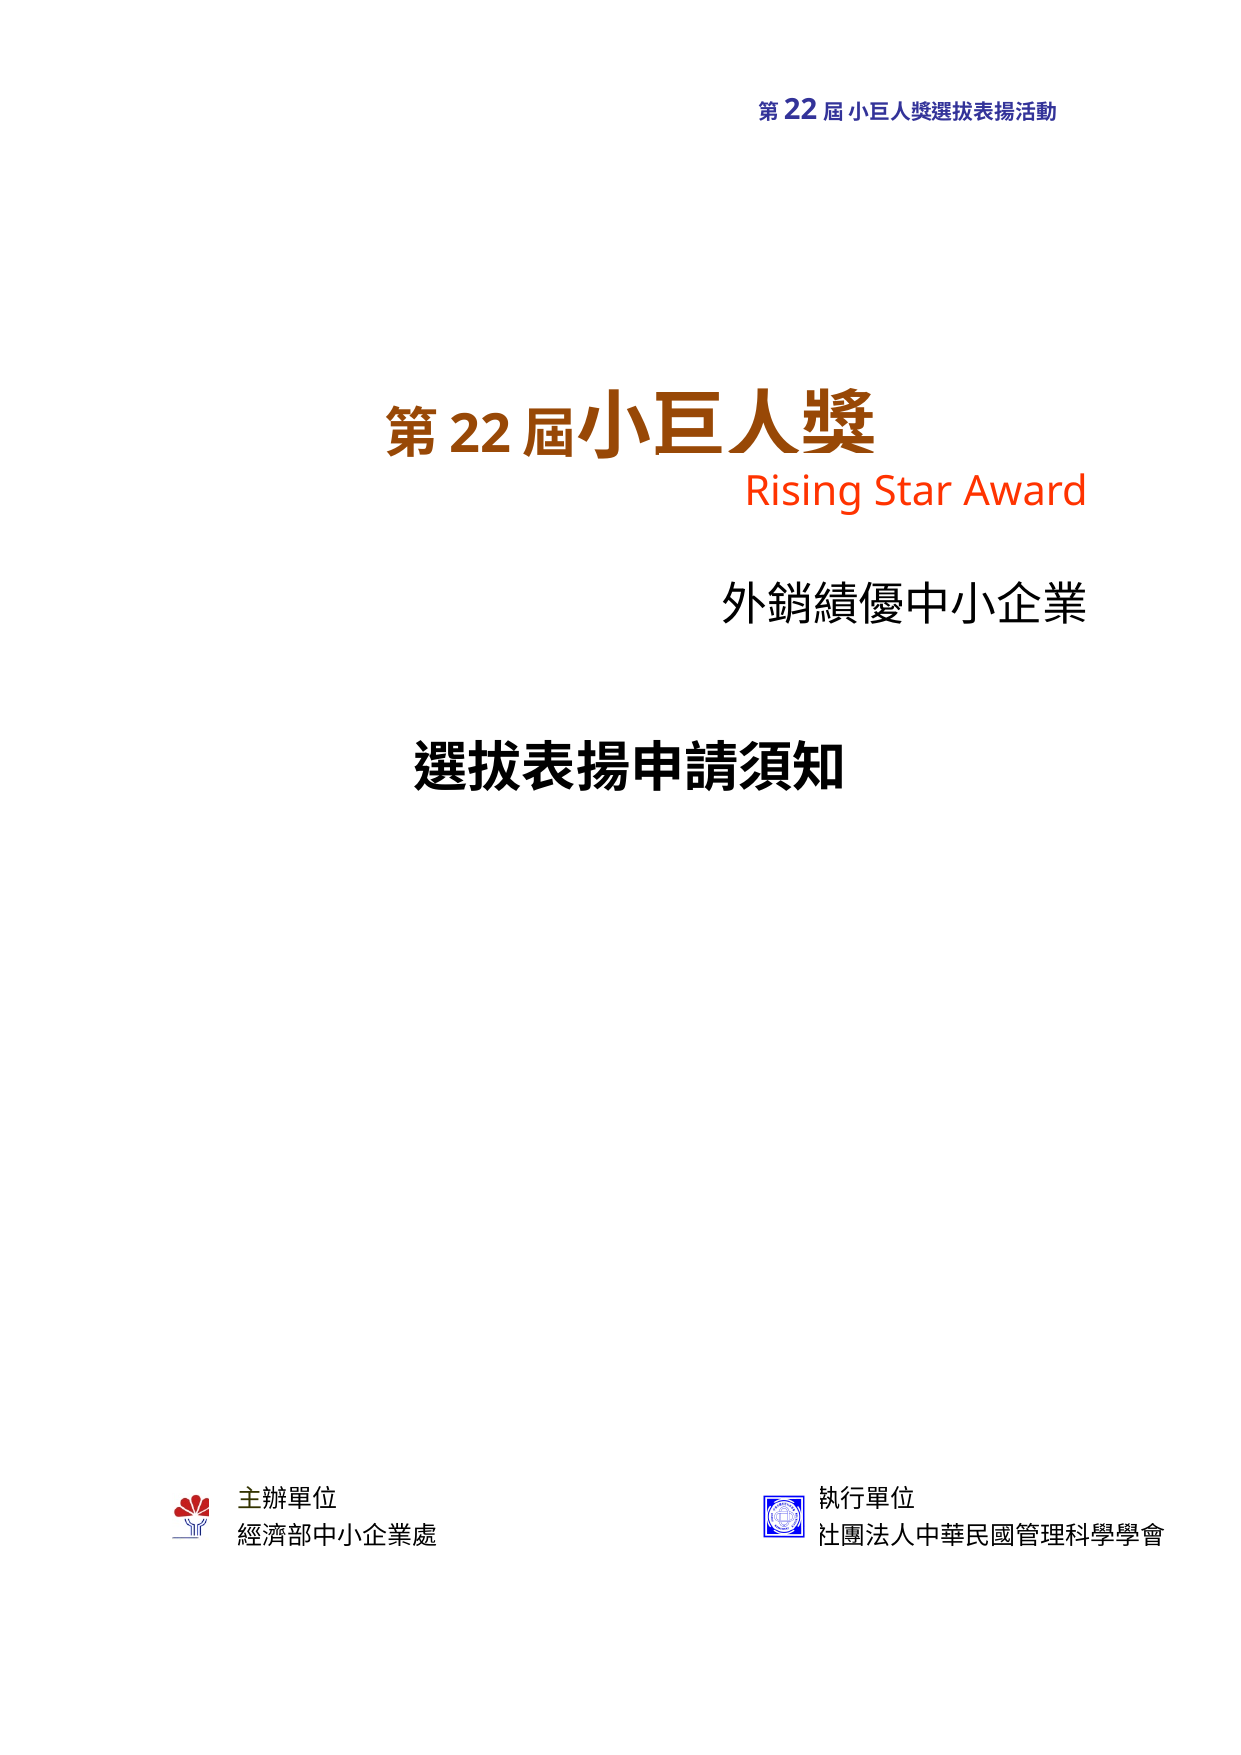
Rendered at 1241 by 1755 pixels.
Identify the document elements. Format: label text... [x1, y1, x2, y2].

subtitle 外銷績優中小企業 [172, 567, 1088, 633]
text 執行單位 [815, 1479, 1172, 1515]
subtitle Rising Star Award [674, 461, 1157, 516]
text 經濟部中小企業處 [224, 1515, 471, 1551]
text 社團法人中華民國管理科學學會 [820, 1515, 1172, 1551]
text 主辦單位 [224, 1479, 471, 1515]
subtitle 選拔表揚申請須知 [172, 724, 1088, 802]
subtitle 第22屆小巨人獎 [172, 366, 1172, 523]
